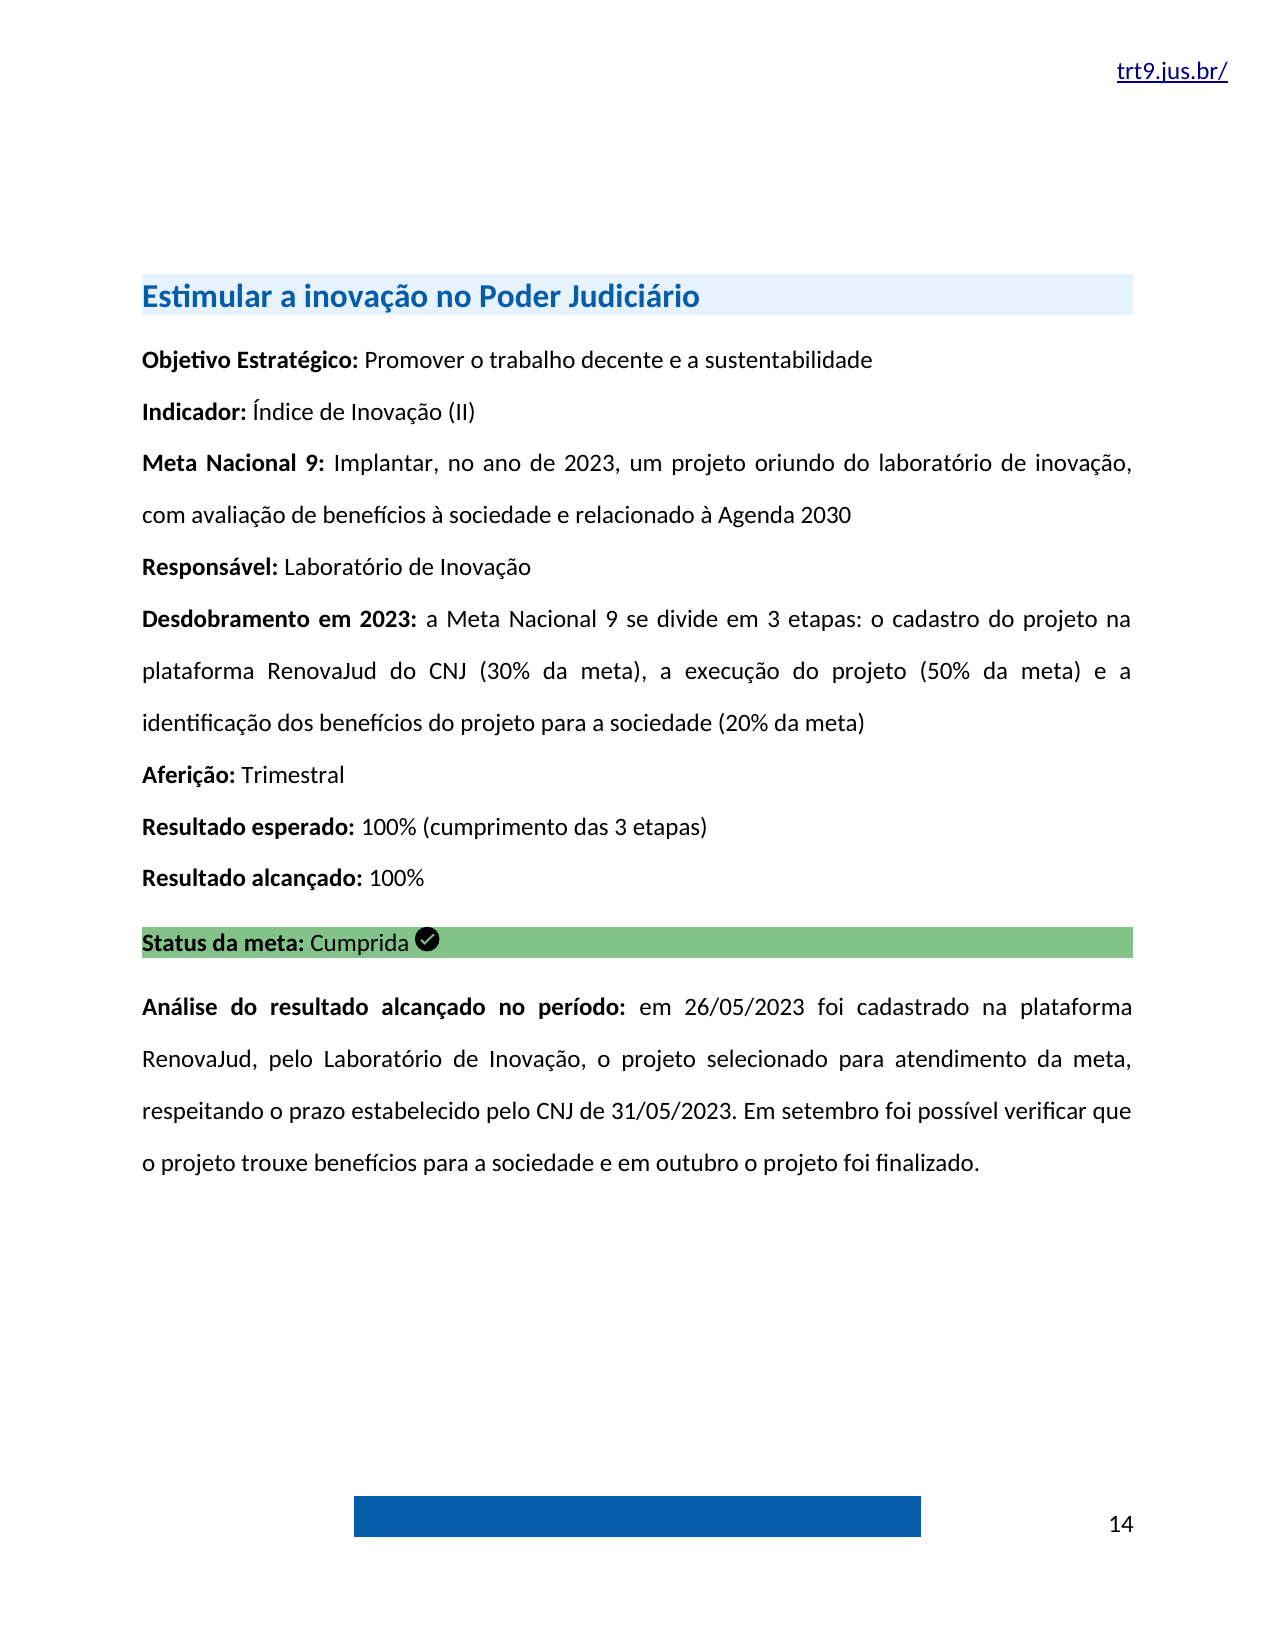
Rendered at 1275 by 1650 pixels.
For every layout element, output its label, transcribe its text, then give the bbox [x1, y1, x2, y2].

text Objetivo Estratégico: Promover o trabalho decente e a sustentabilidade [142, 344, 1133, 374]
text Análise do resultado alcançado no período: em 26/05/2023 foi cadastrado na plataforma RenovaJud, pelo Laboratório de Inovação, o projeto selecionado para atendimento da meta, respeitando o prazo estabelecido pelo CNJ de 31/05/2023. Em setembro foi possível verificar que o projeto trouxe benefícios para a sociedade e em outubro o projeto foi finalizado. [142, 992, 1133, 1178]
text Responsável: Laboratório de Inovação [142, 551, 1133, 582]
subtitle Estimular a inovação no Poder Judiciário [142, 274, 1133, 315]
text Indicador: Índice de Inovação (II) [142, 396, 1133, 426]
text Resultado alcançado: 100% [142, 862, 1133, 893]
text Aferição: Trimestral [142, 759, 1133, 789]
text Desdobramento em 2023: a Meta Nacional 9 se divide em 3 etapas: o cadastro do projeto na plataforma RenovaJud do CNJ (30% da meta), a execução do projeto (50% da meta) e a identificação dos benefícios do projeto para a sociedade (20% da meta) [142, 603, 1133, 737]
text Meta Nacional 9: Implantar, no ano de 2023, um projeto oriundo do laboratório de inovação, com avaliação de benefícios à sociedade e relacionado à Agenda 2030 [142, 447, 1133, 530]
text Status da meta: Cumprida [142, 927, 1133, 958]
text Resultado esperado: 100% (cumprimento das 3 etapas) [142, 811, 1133, 841]
